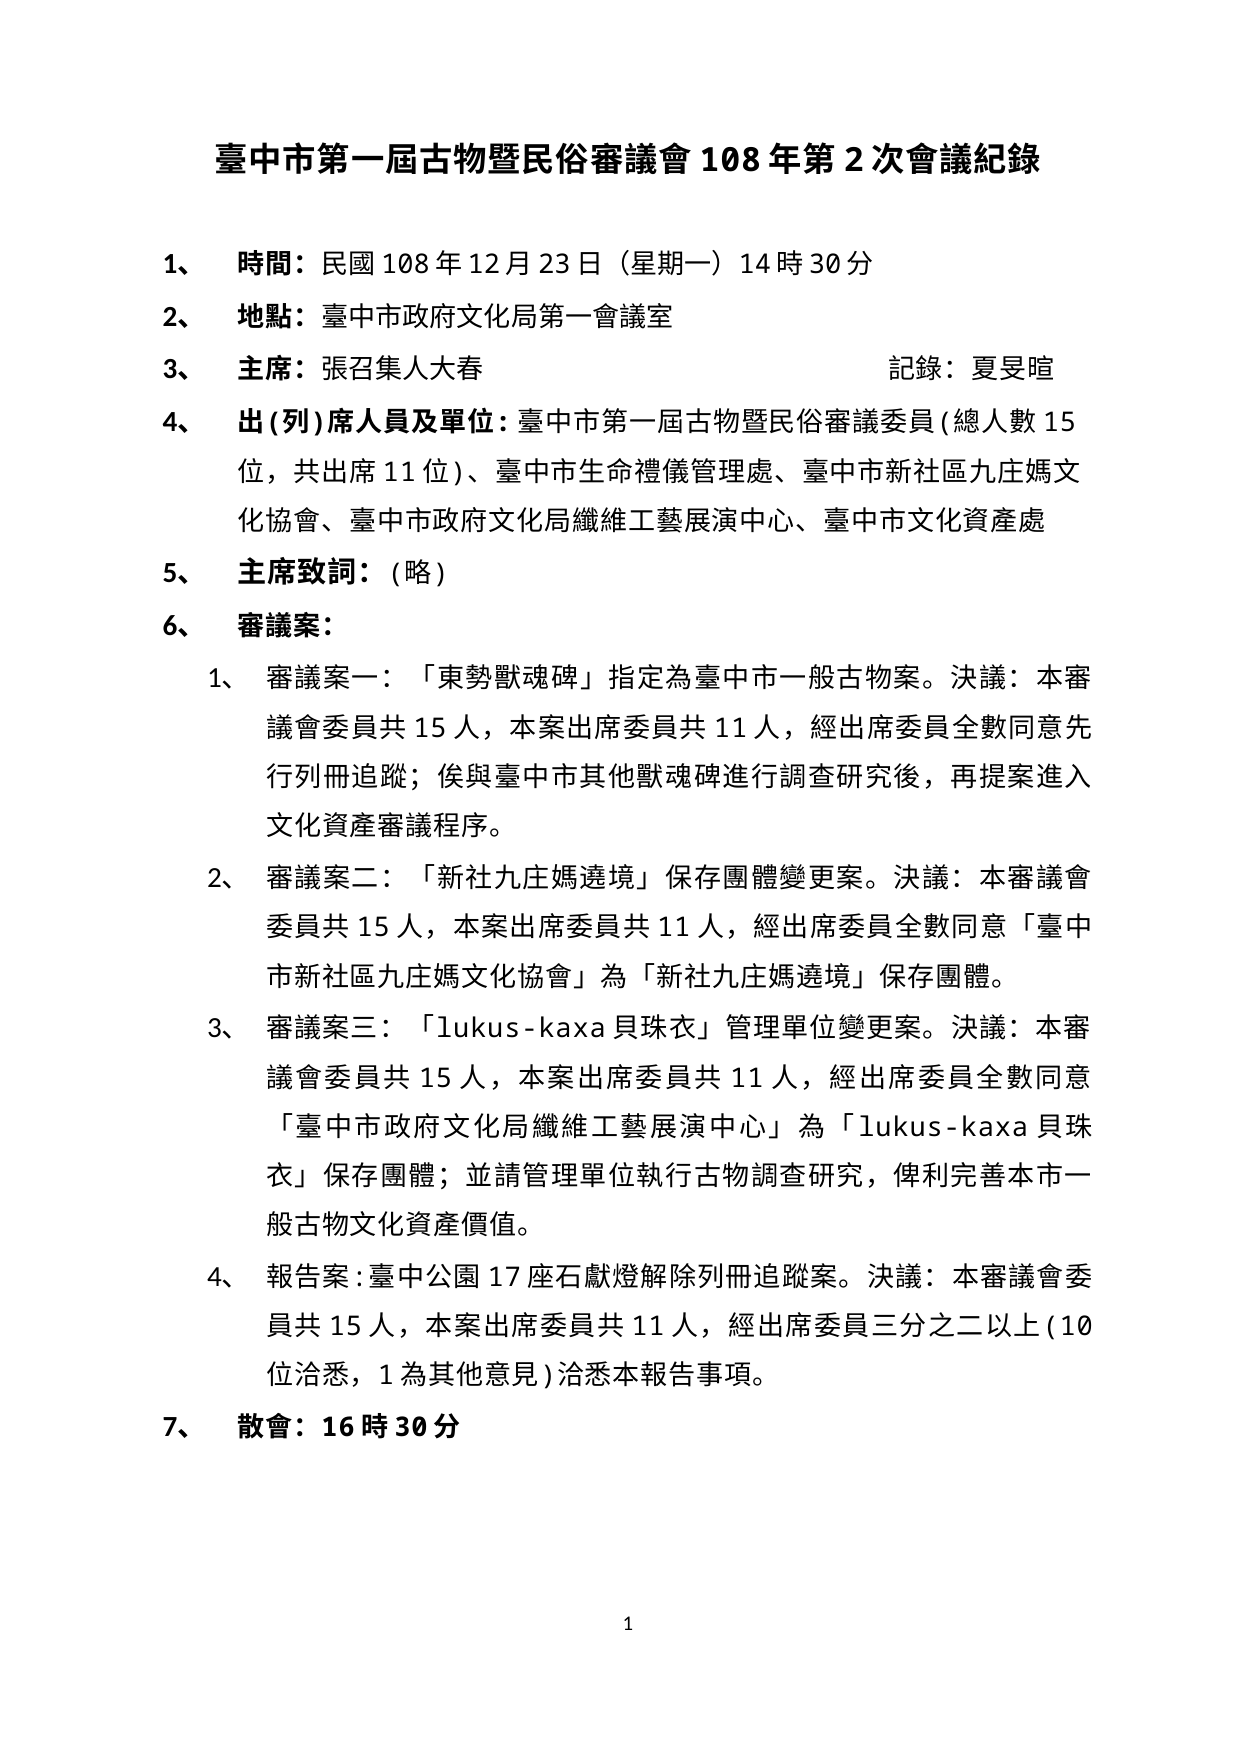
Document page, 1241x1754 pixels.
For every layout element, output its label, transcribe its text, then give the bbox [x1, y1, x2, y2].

list 主席致詞：(略) [162, 548, 1093, 591]
list 報告案:臺中公園17座石獻燈解除列冊追蹤案。決議：本審議會委員共15人，本案出席委員共11人，經出席委員三分之二以上(10位洽悉，1為其他意見)洽悉本報告事項。 [207, 1252, 1093, 1393]
list 時間：民國108年12月23日（星期一）14時30分 [162, 239, 1093, 282]
list 審議案二：「新社九庄媽遶境」保存團體變更案。決議：本審議會委員共15人，本案出席委員共11人，經出席委員全數同意「臺中市新社區九庄媽文化協會」為「新社九庄媽遶境」保存團體。 [207, 853, 1093, 994]
list 主席：張召集人大春 記錄：夏旻暄 [162, 345, 1093, 387]
list 散會：16時30分 [162, 1402, 1093, 1445]
text 臺中市第一屆古物暨民俗審議會108年第2次會議紀錄 [162, 133, 1093, 181]
list 審議案三：「lukus-kaxa貝珠衣」管理單位變更案。決議：本審議會委員共15人，本案出席委員共11人，經出席委員全數同意「臺中市政府文化局纖維工藝展演中心」為「lukus-kaxa貝珠衣」保存團體；並請管理單位執行古物調查研究，俾利完善本市一般古物文化資產價值。 [207, 1003, 1093, 1242]
list 地點：臺中市政府文化局第一會議室 [162, 292, 1093, 334]
list 出(列)席人員及單位: 臺中市第一屆古物暨民俗審議委員(總人數15位，共出席11位)、臺中市生命禮儀管理處、臺中市新社區九庄媽文化協會、臺中市政府文化局纖維工藝展演中心、臺中市文化資產處 [162, 398, 1093, 538]
list 審議案： [162, 601, 1093, 643]
list 審議案一：「東勢獸魂碑」指定為臺中市一般古物案。決議：本審議會委員共15人，本案出席委員共11人，經出席委員全數同意先行列冊追蹤；俟與臺中市其他獸魂碑進行調查研究後，再提案進入文化資產審議程序。 [207, 654, 1093, 843]
